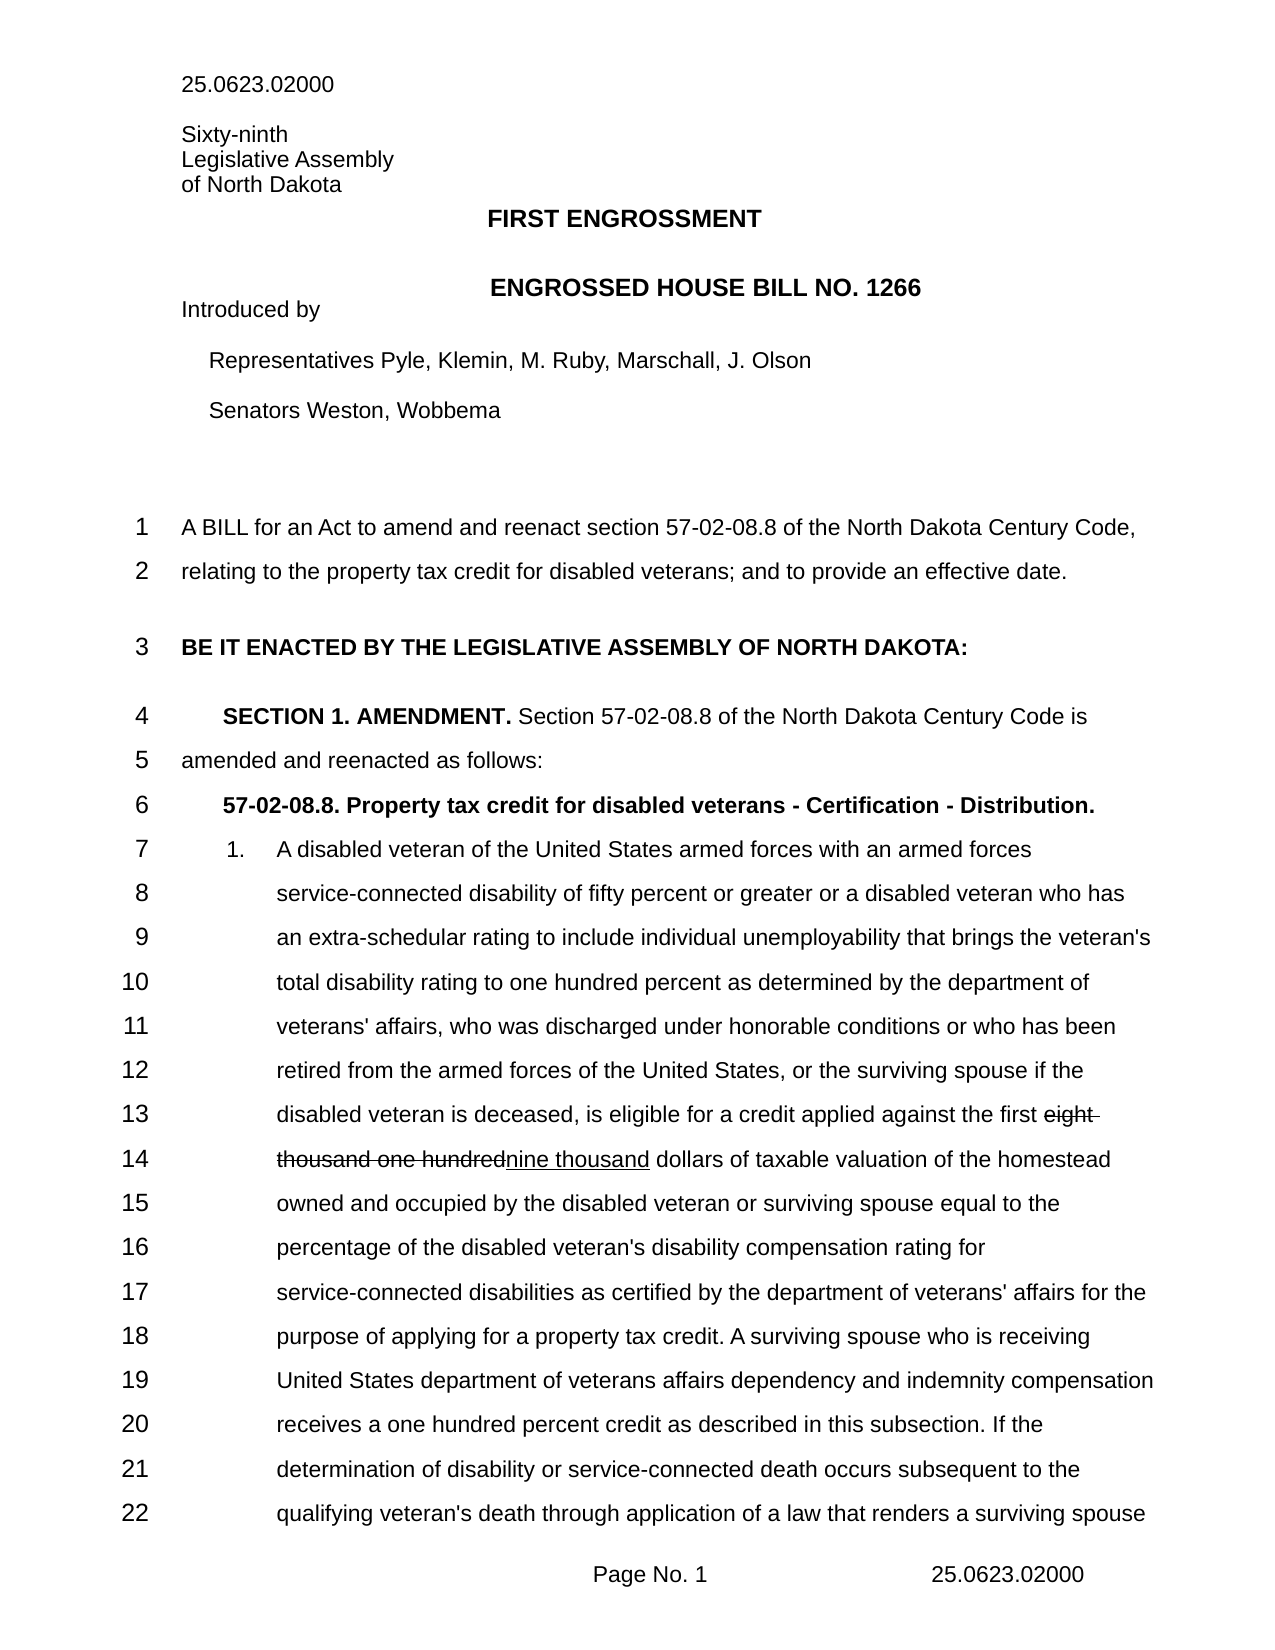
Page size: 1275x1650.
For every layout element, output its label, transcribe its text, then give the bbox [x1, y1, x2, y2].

text SECTION 1. AMENDMENT. Section 57‑02‑08.8 of the North Dakota Century Code is amended and reenacted as follows: [181, 689, 1154, 778]
text of North Dakota [181, 173, 1154, 198]
text Sixty-ninth [181, 123, 1154, 148]
text Introduced by [181, 298, 1154, 323]
text Senators Weston, Wobbema [208, 400, 1154, 423]
text Representatives Pyle, Klemin, M. Ruby, Marschall, J. Olson [208, 350, 1154, 373]
text BE IT ENACTED BY THE LEGISLATIVE ASSEMBLY OF NORTH DAKOTA: [181, 620, 1154, 664]
subtitle 57‑02‑08.8. Property tax credit for disabled veterans ‑ Certification ‑ Distribution. [181, 778, 1154, 822]
text 25.0623.02000 [181, 73, 1154, 98]
title A BILL for an Act to amend and reenact section 57‑02‑08.8 of the North Dakota Century Code, relating to the property tax credit for disabled veterans; and to provide an effective date. [181, 500, 1154, 588]
title FIRST ENGROSSMENT [487, 206, 762, 233]
text 1. A disabled veteran of the United States armed forces with an armed forces service‑connected disability of fifty percent or greater or a disabled veteran who has an extra‑schedular rating to include individual unemployability that brings the veteran's total disability rating to one hundred percent as determined by the department of veterans' affairs, who was discharged under honorable conditions or who has been retired from the armed forces of the United States, or the surviving spouse if the disabled veteran is deceased, is eligible for a credit applied against the first eight thousand one hundrednine thousand dollars of taxable valuation of the homestead owned and occupied by the disabled veteran or surviving spouse equal to the percentage of the disabled veteran's disability compensation rating for service‑connected disabilities as certified by the department of veterans' affairs for the purpose of applying for a property tax credit. A surviving spouse who is receiving United States department of veterans affairs dependency and indemnity compensation receives a one hundred percent credit as described in this subsection. If the determination of disability or service-connected death occurs subsequent to the qualifying veteran's death through application of a law that renders a surviving spouse [181, 822, 1154, 1530]
text Legislative Assembly [181, 148, 1154, 173]
title ENGROSSED House BILL NO. 1266 [490, 272, 921, 301]
